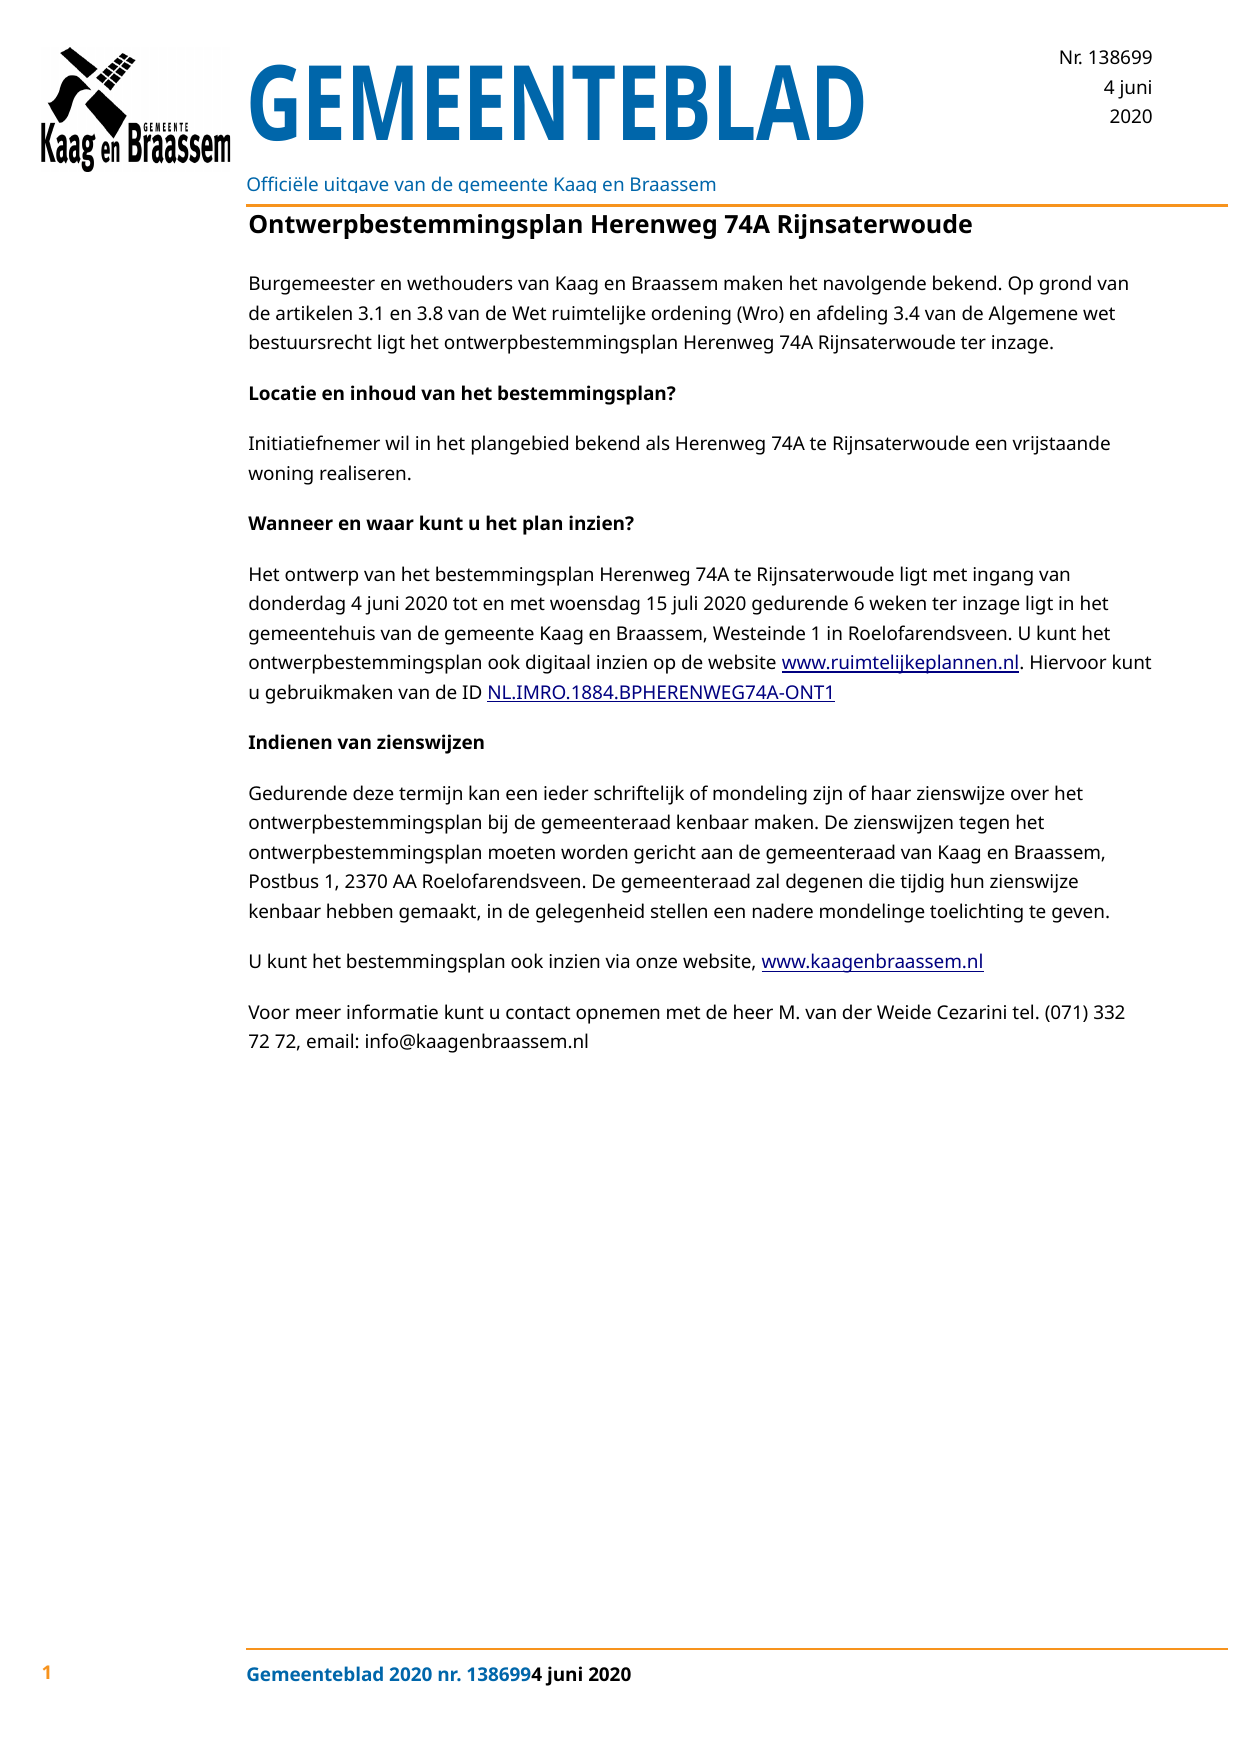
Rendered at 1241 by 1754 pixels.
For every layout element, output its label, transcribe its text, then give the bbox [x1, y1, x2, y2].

text Burgemeester en wethouders van Kaag en Braassem maken het navolgende bekend. Op grond van de artikelen 3.1 en 3.8 van de Wet ruimtelijke ordening (Wro) en afdeling 3.4 van de Algemene wet bestuursrecht ligt het ontwerpbestemmingsplan Herenweg 74A Rijnsaterwoude ter inzage. [248, 270, 1152, 355]
text U kunt het bestemmingsplan ook inzien via onze website, www.kaagenbraassem.nl [248, 949, 1152, 974]
picture [41, 47, 231, 172]
text Indienen van zienswijzen [248, 729, 1152, 755]
text Gedurende deze termijn kan een ieder schriftelijk of mondeling zijn of haar zienswijze over het ontwerpbestemmingsplan bij de gemeenteraad kenbaar maken. De zienswijzen tegen het ontwerpbestemmingsplan moeten worden gericht aan de gemeenteraad van Kaag en Braassem, Postbus 1, 2370 AA Roelofarendsveen. De gemeenteraad zal degenen die tijdig hun zienswijze kenbaar hebben gemaakt, in de gelegenheid stellen een nadere mondelinge toelichting te geven. [248, 780, 1152, 924]
text Het ontwerp van het bestemmingsplan Herenweg 74A te Rijnsaterwoude ligt met ingang van donderdag 4 juni 2020 tot en met woensdag 15 juli 2020 gedurende 6 weken ter inzage ligt in het gemeentehuis van de gemeente Kaag en Braassem, Westeinde 1 in Roelofarendsveen. U kunt het ontwerpbestemmingsplan ook digitaal inzien op de website www.ruimtelijkeplannen.nl. Hiervoor kunt u gebruikmaken van de ID NL.IMRO.1884.BPHERENWEG74A-ONT1 [248, 561, 1152, 705]
text Ontwerpbestemmingsplan Herenweg 74A Rijnsaterwoude [248, 207, 1152, 241]
text Initiatiefnemer wil in het plangebied bekend als Herenweg 74A te Rijnsaterwoude een vrijstaande woning realiseren. [248, 430, 1152, 486]
text Wanneer en waar kunt u het plan inzien? [248, 510, 1152, 536]
text Voor meer informatie kunt u contact opnemen met de heer M. van der Weide Cezarini tel. (071) 332 72 72, email: info@kaagenbraassem.nl [248, 999, 1152, 1054]
text Locatie en inhoud van het bestemmingsplan? [248, 380, 1152, 406]
